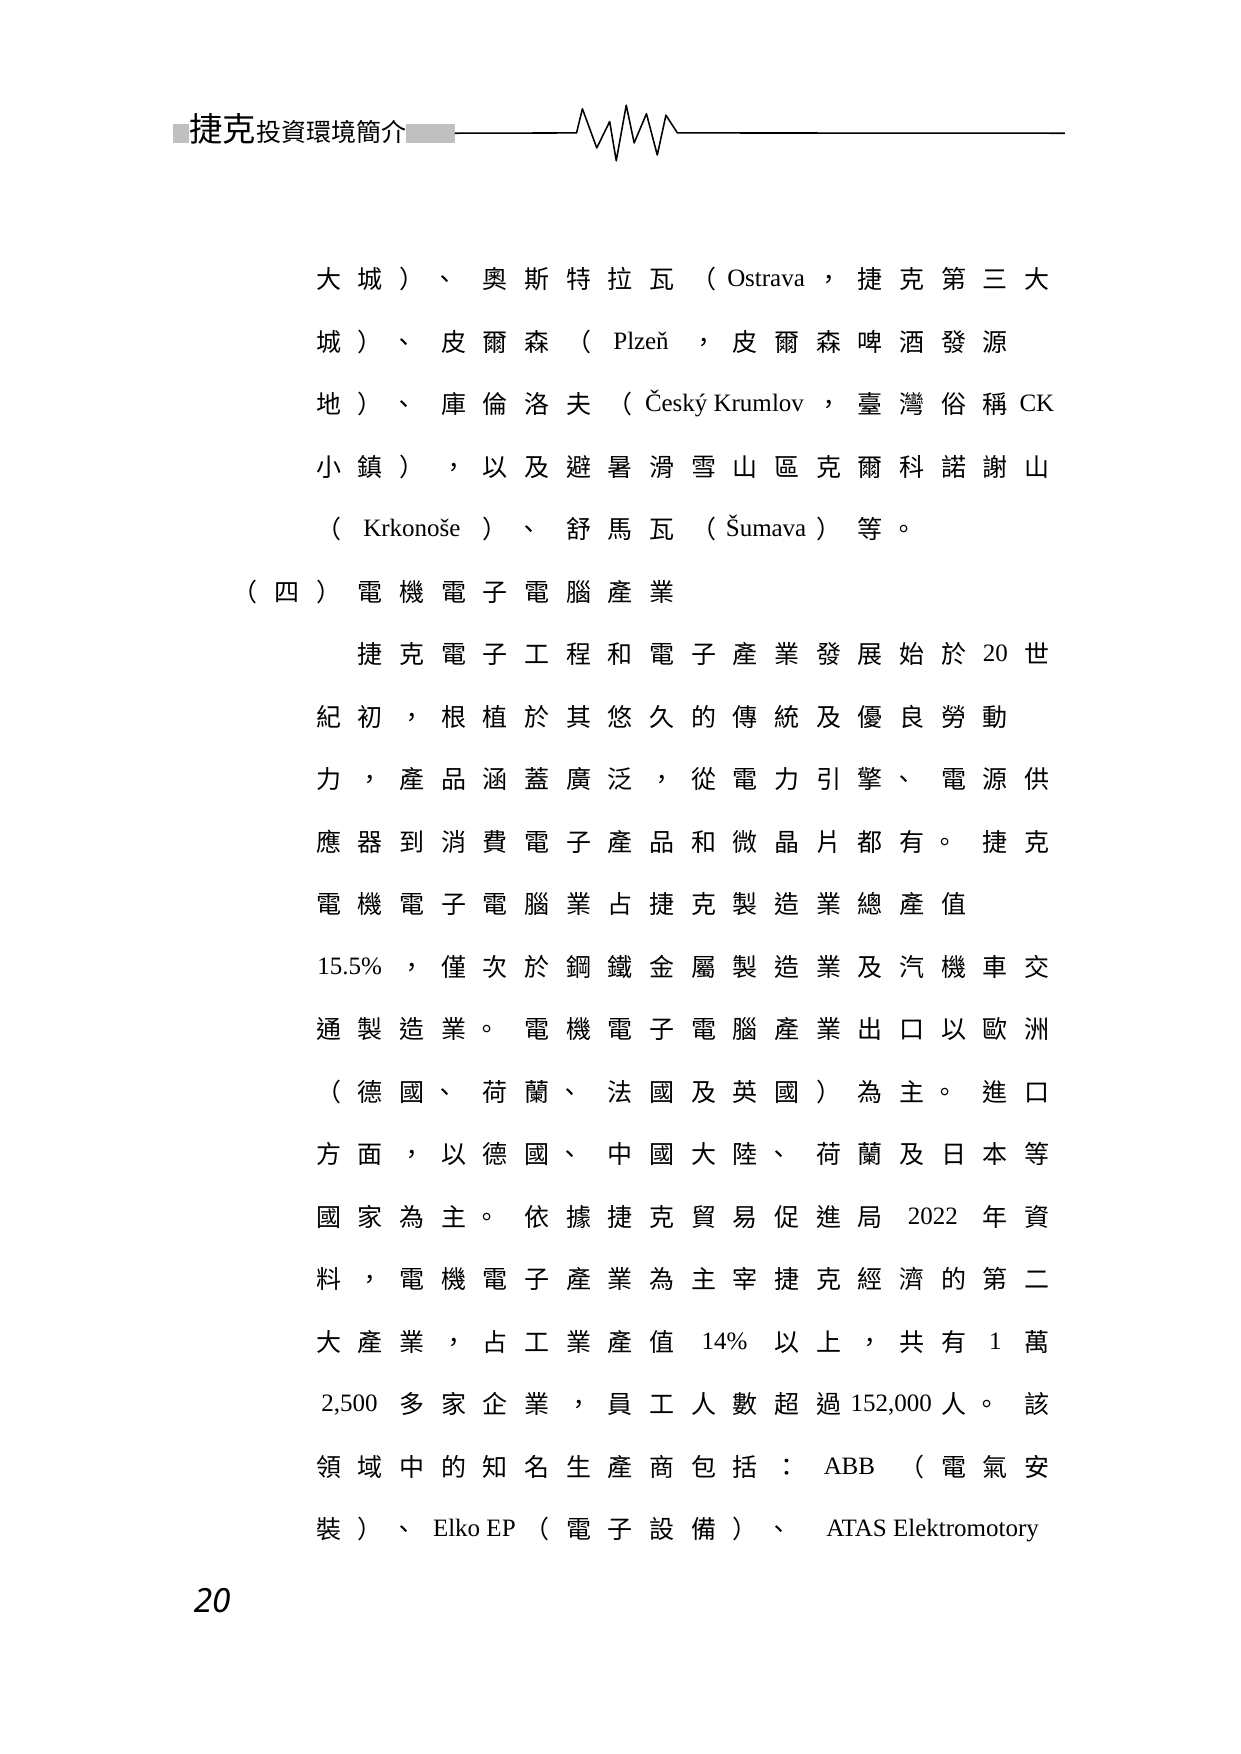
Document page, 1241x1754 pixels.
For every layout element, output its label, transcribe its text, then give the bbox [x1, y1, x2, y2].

text （四）電機電子電腦產業 [207, 549, 1058, 611]
text 大城）、奧斯特拉瓦（Ostrava，捷克第三大城）、皮爾森（Plzeň，皮爾森啤酒發源地）、庫倫洛夫（Český Krumlov，臺灣俗稱CK小鎮），以及避暑滑雪山區克爾科諾謝山（Krkonoše）、舒馬瓦（Šumava）等。 [281, 236, 1058, 549]
text 捷克電子工程和電子產業發展始於20世紀初，根植於其悠久的傳統及優良勞動力，產品涵蓋廣泛，從電力引擎、電源供應器到消費電子產品和微晶片都有。捷克電機電子電腦業占捷克製造業總產值15.5%，僅次於鋼鐵金屬製造業及汽機車交通製造業。電機電子電腦產業出口以歐洲（德國、荷蘭、法國及英國）為主。進口方面，以德國、中國大陸、荷蘭及日本等國家為主。依據捷克貿易促進局2022年資料，電機電子產業為主宰捷克經濟的第二大產業，占工業產值14%以上，共有1萬2,500多家企業，員工人數超過152,000人。該領域中的知名生產商包括：ABB（電氣安裝）、Elko EP（電子設備）、ATAS Elektromotory [281, 611, 1058, 1549]
